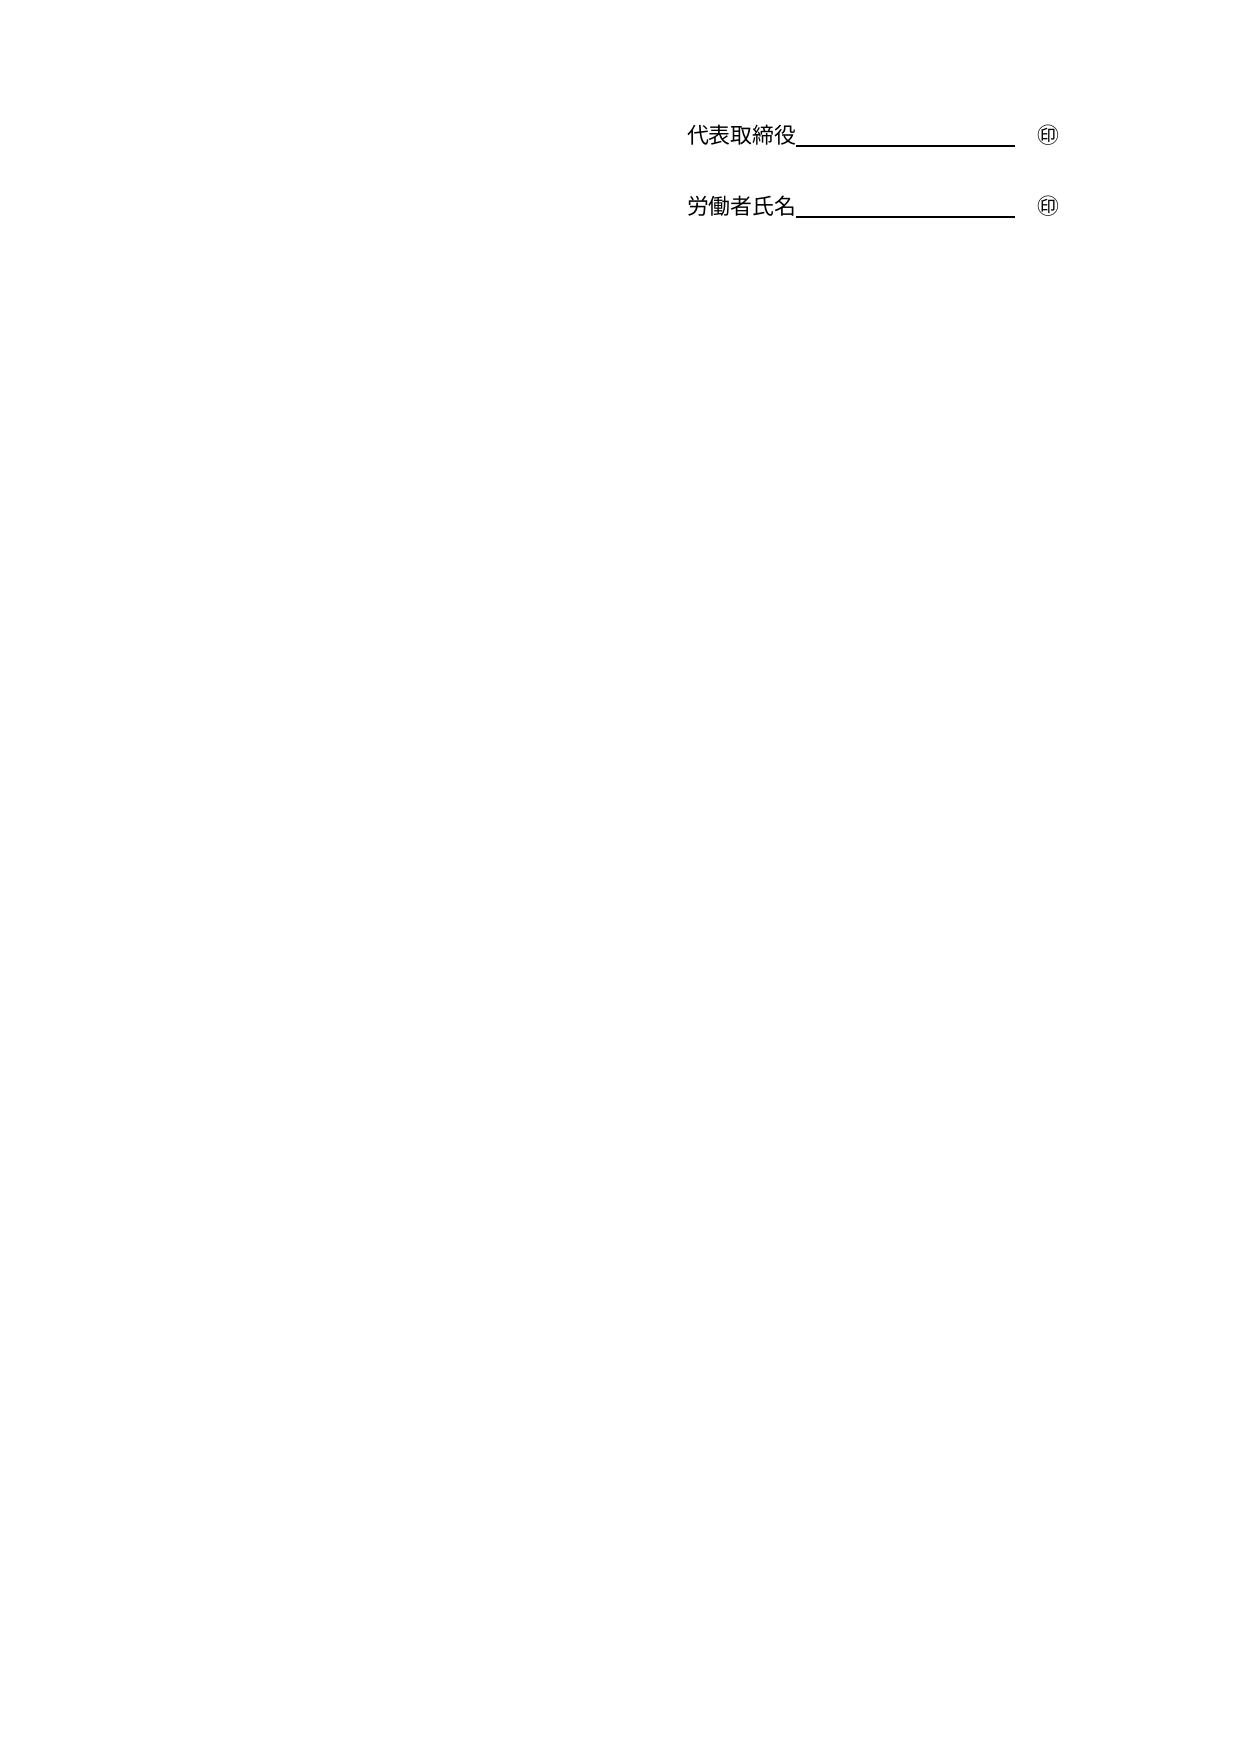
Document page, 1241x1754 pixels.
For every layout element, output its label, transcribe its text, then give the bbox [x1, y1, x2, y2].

text 労働者氏名 ㊞ [118, 189, 1122, 220]
text 代表取締役 ㊞ [118, 118, 1122, 150]
